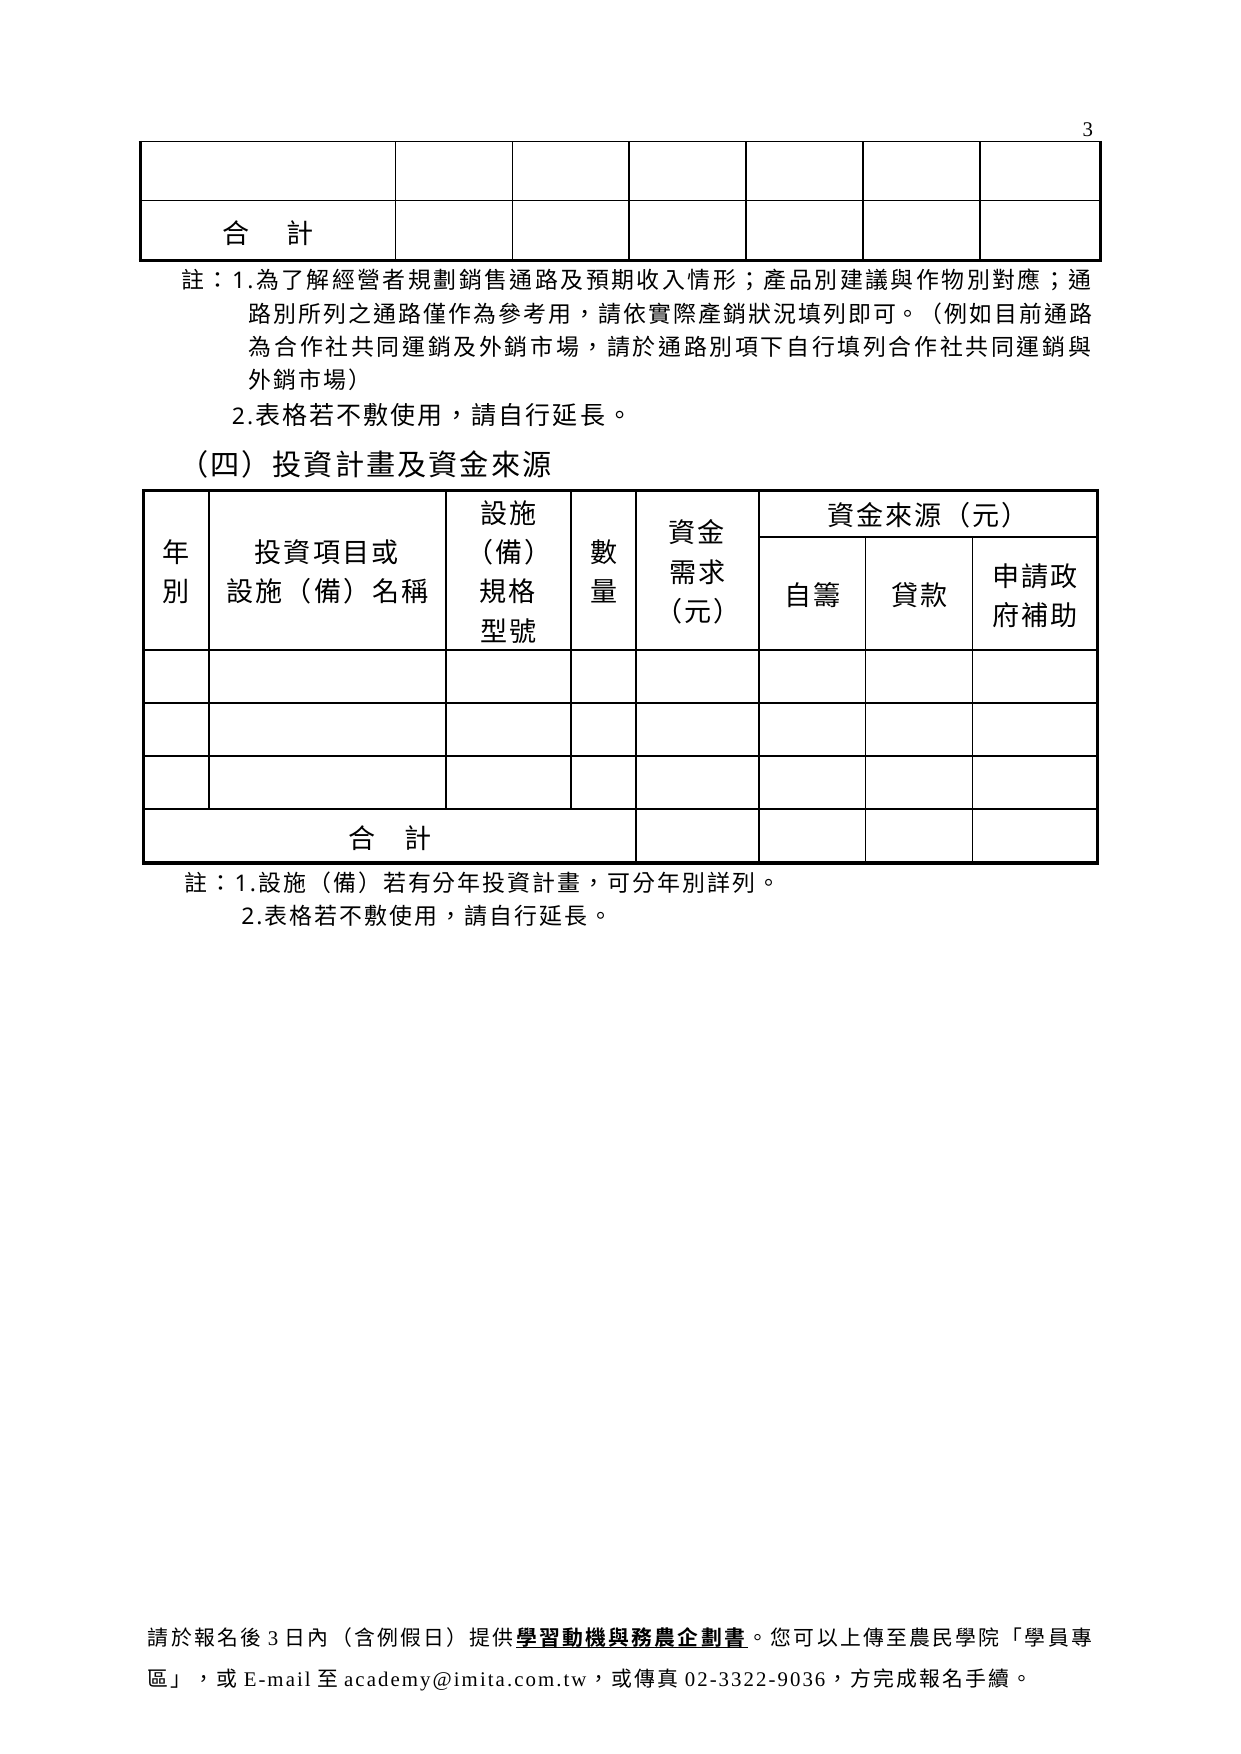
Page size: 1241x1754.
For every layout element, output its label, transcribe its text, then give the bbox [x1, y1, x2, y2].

table_cell [981, 142, 1099, 200]
table_cell [142, 142, 395, 200]
table_header 投資項目或 設施（備）名稱 [210, 492, 445, 649]
table_cell [145, 651, 208, 702]
table_cell [637, 757, 758, 808]
table_cell [447, 757, 570, 808]
table_cell [760, 757, 865, 808]
table_header 資金 需求（元） [637, 492, 758, 649]
table_cell [447, 704, 570, 755]
table_cell [513, 142, 628, 200]
table_cell [513, 201, 628, 259]
table_cell [210, 757, 445, 808]
table_cell [760, 651, 865, 702]
table_cell [210, 704, 445, 755]
table_cell [145, 704, 208, 755]
table_header 設施（備）規格 型號 [447, 492, 570, 649]
table_cell [637, 810, 758, 861]
table_cell [637, 704, 758, 755]
table_cell [572, 651, 635, 702]
table_cell [866, 704, 972, 755]
table_cell [210, 651, 445, 702]
text 2.表格若不敷使用，請自行延長。 [232, 395, 1092, 432]
table_cell [572, 704, 635, 755]
table_cell [981, 201, 1099, 259]
table_cell [630, 142, 745, 200]
table_cell [760, 704, 865, 755]
table_header 年別 [145, 492, 208, 649]
table_cell [864, 201, 979, 259]
table_cell [572, 757, 635, 808]
table_cell [637, 651, 758, 702]
table_cell [864, 142, 979, 200]
text 註：1.設施（備）若有分年投資計畫，可分年別詳列。 [184, 865, 1092, 898]
table_cell [747, 201, 862, 259]
table_cell [396, 142, 512, 200]
table_cell 自籌 [760, 538, 865, 649]
table_cell [396, 201, 512, 259]
table_cell 貸款 [866, 538, 972, 649]
table_cell [866, 757, 972, 808]
text 2.表格若不敷使用，請自行延長。 [241, 898, 1092, 931]
table_cell [447, 651, 570, 702]
table_header 數量 [572, 492, 635, 649]
table_cell [747, 142, 862, 200]
table_cell [866, 810, 972, 861]
table_cell [866, 651, 972, 702]
table_cell [760, 810, 865, 861]
table_cell [630, 201, 745, 259]
table_cell [145, 757, 208, 808]
table_cell [973, 757, 1096, 808]
table_cell 申請政府補助 [973, 538, 1096, 649]
text 註：1.為了解經營者規劃銷售通路及預期收入情形；產品別建議與作物別對應；通路別所列之通路僅作為參考用，請依實際產銷狀況填列即可。（例如目前通路為合作社共同運銷及外銷市場，請於通路別項下自行填列合作社共同運銷與外銷市場） [181, 262, 1092, 395]
table_cell 合 計 [145, 810, 635, 861]
table_cell [973, 810, 1096, 861]
table_header 資金來源（元） [760, 492, 1096, 536]
table_cell 合 計 [142, 201, 395, 259]
table_cell [973, 704, 1096, 755]
text （四）投資計畫及資金來源 [148, 432, 1092, 484]
table_cell [973, 651, 1096, 702]
